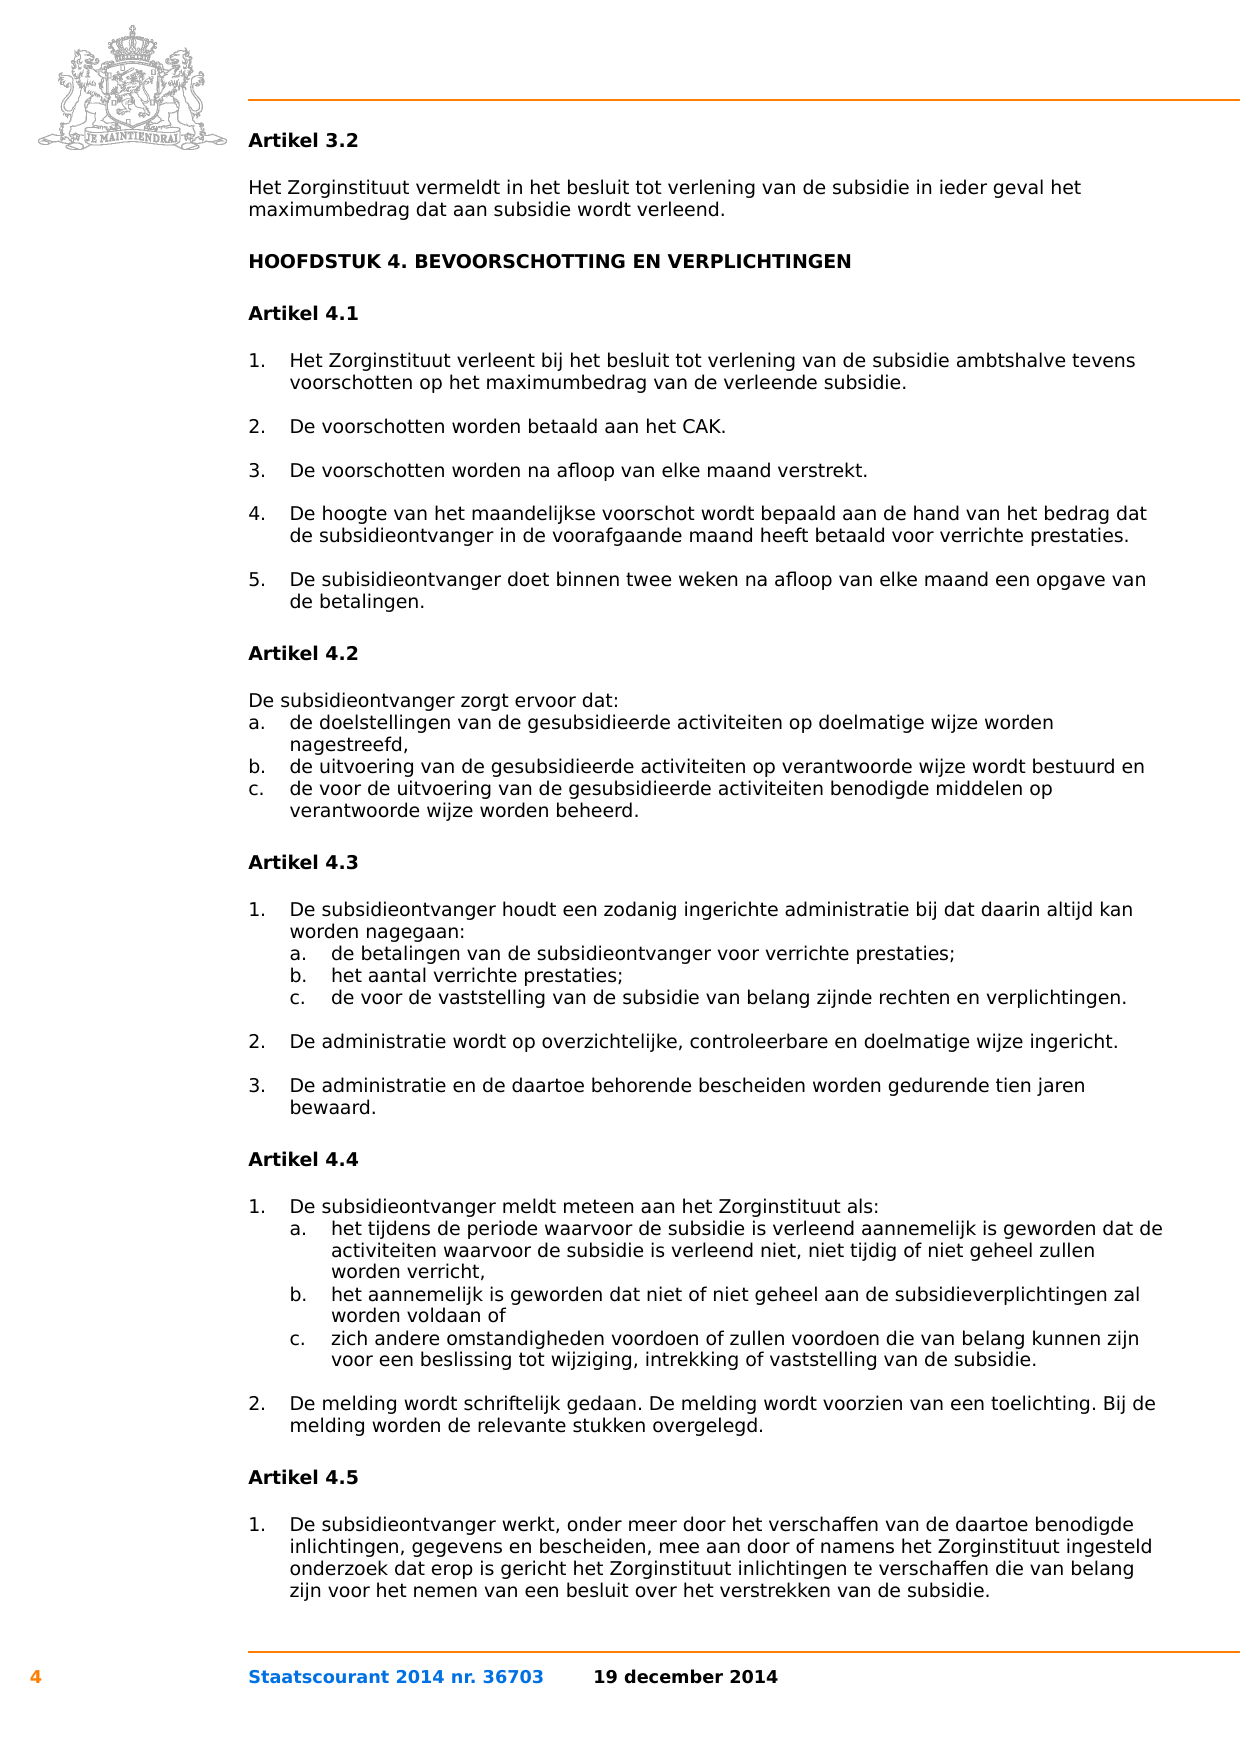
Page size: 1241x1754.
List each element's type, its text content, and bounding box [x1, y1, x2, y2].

text 5. De subisidieontvanger doet binnen twee weken na afloop van elke maand een opgave van de betalingen. [248, 569, 1163, 613]
subtitle Artikel 4.1 [248, 303, 1163, 325]
text c. de voor de vaststelling van de subsidie van belang zijnde rechten en verplichtingen. [289, 987, 1163, 1009]
text 2. De administratie wordt op overzichtelijke, controleerbare en doelmatige wijze ingericht. [248, 1031, 1163, 1053]
text 4. De hoogte van het maandelijkse voorschot wordt bepaald aan de hand van het bedrag dat de subsidieontvanger in de voorafgaande maand heeft betaald voor verrichte prestaties. [248, 503, 1163, 547]
subtitle HOOFDSTUK 4. BEVOORSCHOTTING EN VERPLICHTINGEN [248, 251, 1163, 273]
subtitle Artikel 3.2 [248, 130, 1163, 152]
picture [38, 25, 227, 150]
text a. de doelstellingen van de gesubsidieerde activiteiten op doelmatige wijze worden nagestreefd, [248, 712, 1163, 756]
text a. de betalingen van de subsidieontvanger voor verrichte prestaties; [289, 943, 1163, 965]
subtitle Artikel 4.4 [248, 1148, 1163, 1171]
text 1. De subsidieontvanger werkt, onder meer door het verschaffen van de daartoe benodigde inlichtingen, gegevens en bescheiden, mee aan door of namens het Zorginstituut ingesteld onderzoek dat erop is gericht het Zorginstituut inlichtingen te verschaffen die van belang zijn voor het nemen van een besluit over het verstrekken van de subsidie. [248, 1514, 1163, 1602]
text 2. De voorschotten worden betaald aan het CAK. [248, 416, 1163, 438]
subtitle Artikel 4.3 [248, 852, 1163, 874]
text b. het aantal verrichte prestaties; [289, 965, 1163, 987]
text 1. De subsidieontvanger meldt meteen aan het Zorginstituut als: [248, 1196, 1163, 1217]
subtitle Artikel 4.2 [248, 643, 1163, 665]
subtitle Artikel 4.5 [248, 1467, 1163, 1489]
text 1. De subsidieontvanger houdt een zodanig ingerichte administratie bij dat daarin altijd kan worden nagegaan: [248, 899, 1163, 943]
text b. het aannemelijk is geworden dat niet of niet geheel aan de subsidieverplichtingen zal worden voldaan of [289, 1283, 1163, 1327]
text b. de uitvoering van de gesubsidieerde activiteiten op verantwoorde wijze wordt bestuurd en [248, 756, 1163, 778]
text 2. De melding wordt schriftelijk gedaan. De melding wordt voorzien van een toelichting. Bij de melding worden de relevante stukken overgelegd. [248, 1393, 1163, 1437]
text 1. Het Zorginstituut verleent bij het besluit tot verlening van de subsidie ambtshalve tevens voorschotten op het maximumbedrag van de verleende subsidie. [248, 350, 1163, 394]
text Het Zorginstituut vermeldt in het besluit tot verlening van de subsidie in ieder geval het maximumbedrag dat aan subsidie wordt verleend. [248, 177, 1163, 221]
text c. de voor de uitvoering van de gesubsidieerde activiteiten benodigde middelen op verantwoorde wijze worden beheerd. [248, 778, 1163, 822]
text a. het tijdens de periode waarvoor de subsidie is verleend aannemelijk is geworden dat de activiteiten waarvoor de subsidie is verleend niet, niet tijdig of niet geheel zullen worden verricht, [289, 1217, 1163, 1283]
text 3. De voorschotten worden na afloop van elke maand verstrekt. [248, 459, 1163, 481]
text c. zich andere omstandigheden voordoen of zullen voordoen die van belang kunnen zijn voor een beslissing tot wijziging, intrekking of vaststelling van de subsidie. [289, 1327, 1163, 1371]
text 3. De administratie en de daartoe behorende bescheiden worden gedurende tien jaren bewaard. [248, 1074, 1163, 1118]
text De subsidieontvanger zorgt ervoor dat: [248, 690, 1163, 712]
